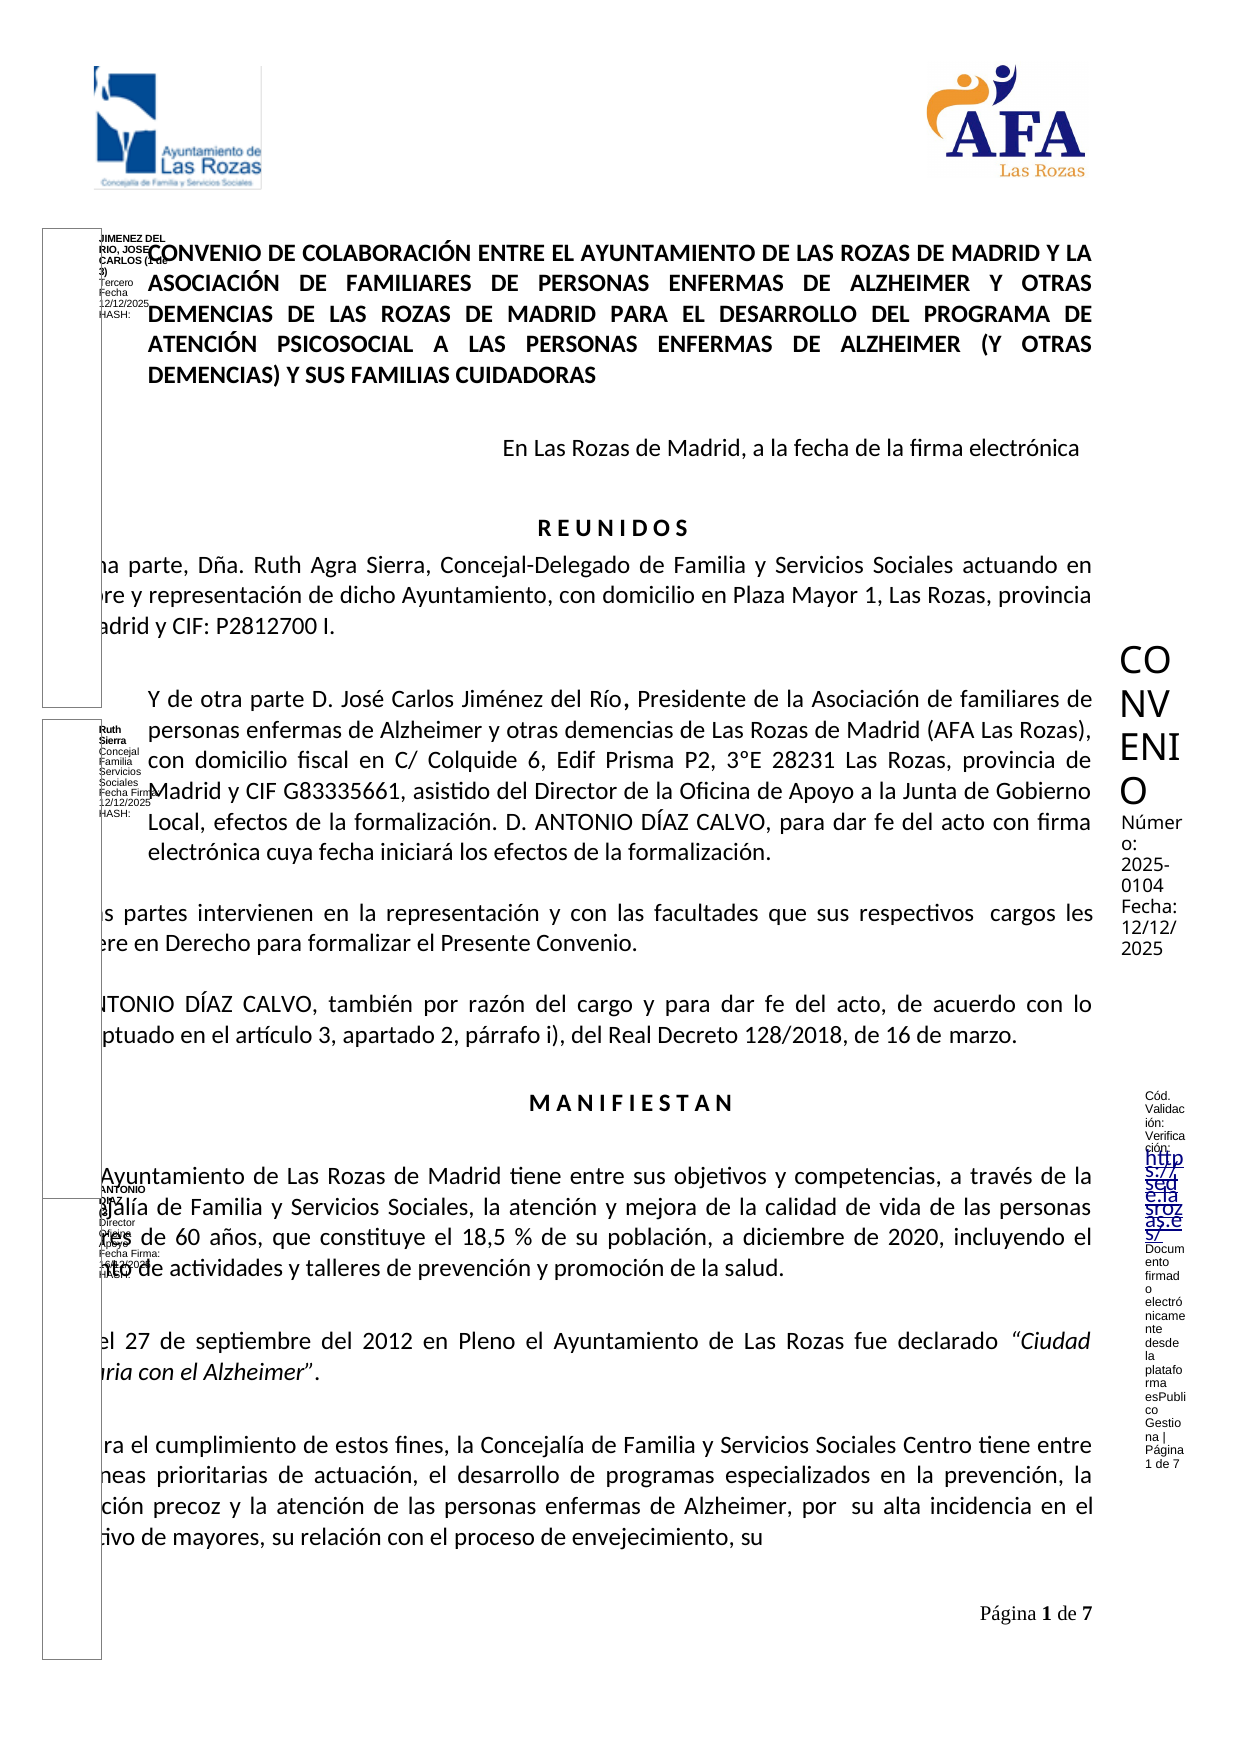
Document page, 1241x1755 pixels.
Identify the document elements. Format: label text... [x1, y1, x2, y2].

text CONVENIO [1119, 639, 1185, 813]
text Y de otra parte D. José Carlos Jiménez del Río, Presidente de la Asociación de familiares de personas enfermas de Alzheimer y otras demencias de Las Rozas de Madrid (AFA Las Rozas), con domicilio fiscal en C/ Colquide 6, Edif Prisma P2, 3ºE 28231 Las Rozas, provincia de Madrid y CIF G83335661, asistido del Director de la Oficina de Apoyo a la Junta de Gobierno Local, efectos de la formalización. D. ANTONIO DÍAZ CALVO, para dar fe del acto con firma electrónica cuya fecha iniciará los efectos de la formalización. [43, 720, 101, 1198]
text En Las Rozas de Madrid, a la fecha de la firma electrónica [502, 432, 1182, 463]
text D. ANTONIO DÍAZ CALVO, también por razón del cargo y para dar fe del acto, de acuerdo con lo preceptuado en el artículo 3, apartado 2, párrafo i), del Real Decreto 128/2018, de 16 de marzo. [1143, 1088, 1186, 1611]
text De una parte, Dña. Ruth Agra Sierra, Concejal-Delegado de Familia y Servicios Sociales actuando en nombre y representación de dicho Ayuntamiento, con domicilio en Plaza Mayor 1, Las Rozas, provincia de Madrid y CIF: P2812700 I. [102, 549, 1093, 640]
text Y de otra parte D. José Carlos Jiménez del Río, Presidente de la Asociación de familiares de personas enfermas de Alzheimer y otras demencias de Las Rozas de Madrid (AFA Las Rozas), con domicilio fiscal en C/ Colquide 6, Edif Prisma P2, 3ºE 28231 Las Rozas, provincia de Madrid y CIF G83335661, asistido del Director de la Oficina de Apoyo a la Junta de Gobierno Local, efectos de la formalización. D. ANTONIO DÍAZ CALVO, para dar fe del acto con firma electrónica cuya fecha iniciará los efectos de la formalización. [148, 684, 1094, 867]
text Cód. Validación: [1145, 1089, 1186, 1130]
text II.- Para el cumplimiento de estos fines, la Concejalía de Familia y Servicios Sociales Centro tiene entre sus líneas prioritarias de actuación, el desarrollo de programas especializados en la prevención, la detección precoz y la atención de las personas enfermas de Alzheimer, por su alta incidencia en el colectivo de mayores, su relación con el proceso de envejecimiento, su [102, 1429, 1093, 1551]
text I.- El Ayuntamiento de Las Rozas de Madrid tiene entre sus objetivos y competencias, a través de la Concejalía de Familia y Servicios Sociales, la atención y mejora de la calidad de vida de las personas mayores de 60 años, que constituye el 18,5 % de su población, a diciembre de 2020, incluyendo el fomento de actividades y talleres de prevención y promoción de la salud. [102, 1160, 1093, 1282]
text Página 1 de 7 [102, 1601, 1093, 1625]
text De una parte, Dña. Ruth Agra Sierra, Concejal-Delegado de Familia y Servicios Sociales actuando en nombre y representación de dicho Ayuntamiento, con domicilio en Plaza Mayor 1, Las Rozas, provincia de Madrid y CIF: P2812700 I. [1117, 637, 1185, 984]
text D. ANTONIO DÍAZ CALVO, también por razón del cargo y para dar fe del acto, de acuerdo con lo preceptuado en el artículo 3, apartado 2, párrafo i), del Real Decreto 128/2018, de 16 de marzo. [102, 989, 1093, 1050]
subtitle R E U N I D O S [102, 512, 1181, 543]
text Verificación: https://sede.lasrozas.es/ [1145, 1130, 1186, 1242]
text I.- El Ayuntamiento de Las Rozas de Madrid tiene entre sus objetivos y competencias, a través de la Concejalía de Familia y Servicios Sociales, la atención y mejora de la calidad de vida de las personas mayores de 60 años, que constituye el 18,5 % de su población, a diciembre de 2020, incluyendo el fomento de actividades y talleres de prevención y promoción de la salud. [43, 1199, 101, 1659]
text Documento firmado electrónicamente desde la plataforma esPublico Gestiona | Página 1 de 7 [1145, 1242, 1186, 1471]
text Ambas partes intervienen en la representación y con las facultades que sus respectivos cargos les confiere en Derecho para formalizar el Presente Convenio. [102, 897, 1093, 958]
text Número: 2025-0104 Fecha: 12/12/2025 [1121, 813, 1185, 960]
subtitle M A N I F I E S T A N [102, 1087, 1182, 1117]
text Que el 27 de septiembre del 2012 en Pleno el Ayuntamiento de Las Rozas fue declarado “Ciudad Solidaria con el Alzheimer”. [102, 1325, 1093, 1386]
subtitle CONVENIO DE COLABORACIÓN ENTRE EL AYUNTAMIENTO DE LAS ROZAS DE MADRID Y LA ASOCIACIÓN DE FAMILIARES DE PERSONAS ENFERMAS DE ALZHEIMER Y OTRAS DEMENCIAS DE LAS ROZAS DE MADRID PARA EL DESARROLLO DEL PROGRAMA DE ATENCIÓN PSICOSOCIAL A LAS PERSONAS ENFERMAS DE ALZHEIMER (Y OTRAS DEMENCIAS) Y SUS FAMILIAS CUIDADORAS [43, 229, 101, 707]
subtitle CONVENIO DE COLABORACIÓN ENTRE EL AYUNTAMIENTO DE LAS ROZAS DE MADRID Y LA ASOCIACIÓN DE FAMILIARES DE PERSONAS ENFERMAS DE ALZHEIMER Y OTRAS DEMENCIAS DE LAS ROZAS DE MADRID PARA EL DESARROLLO DEL PROGRAMA DE ATENCIÓN PSICOSOCIAL A LAS PERSONAS ENFERMAS DE ALZHEIMER (Y OTRAS DEMENCIAS) Y SUS FAMILIAS CUIDADORAS [148, 237, 1093, 389]
